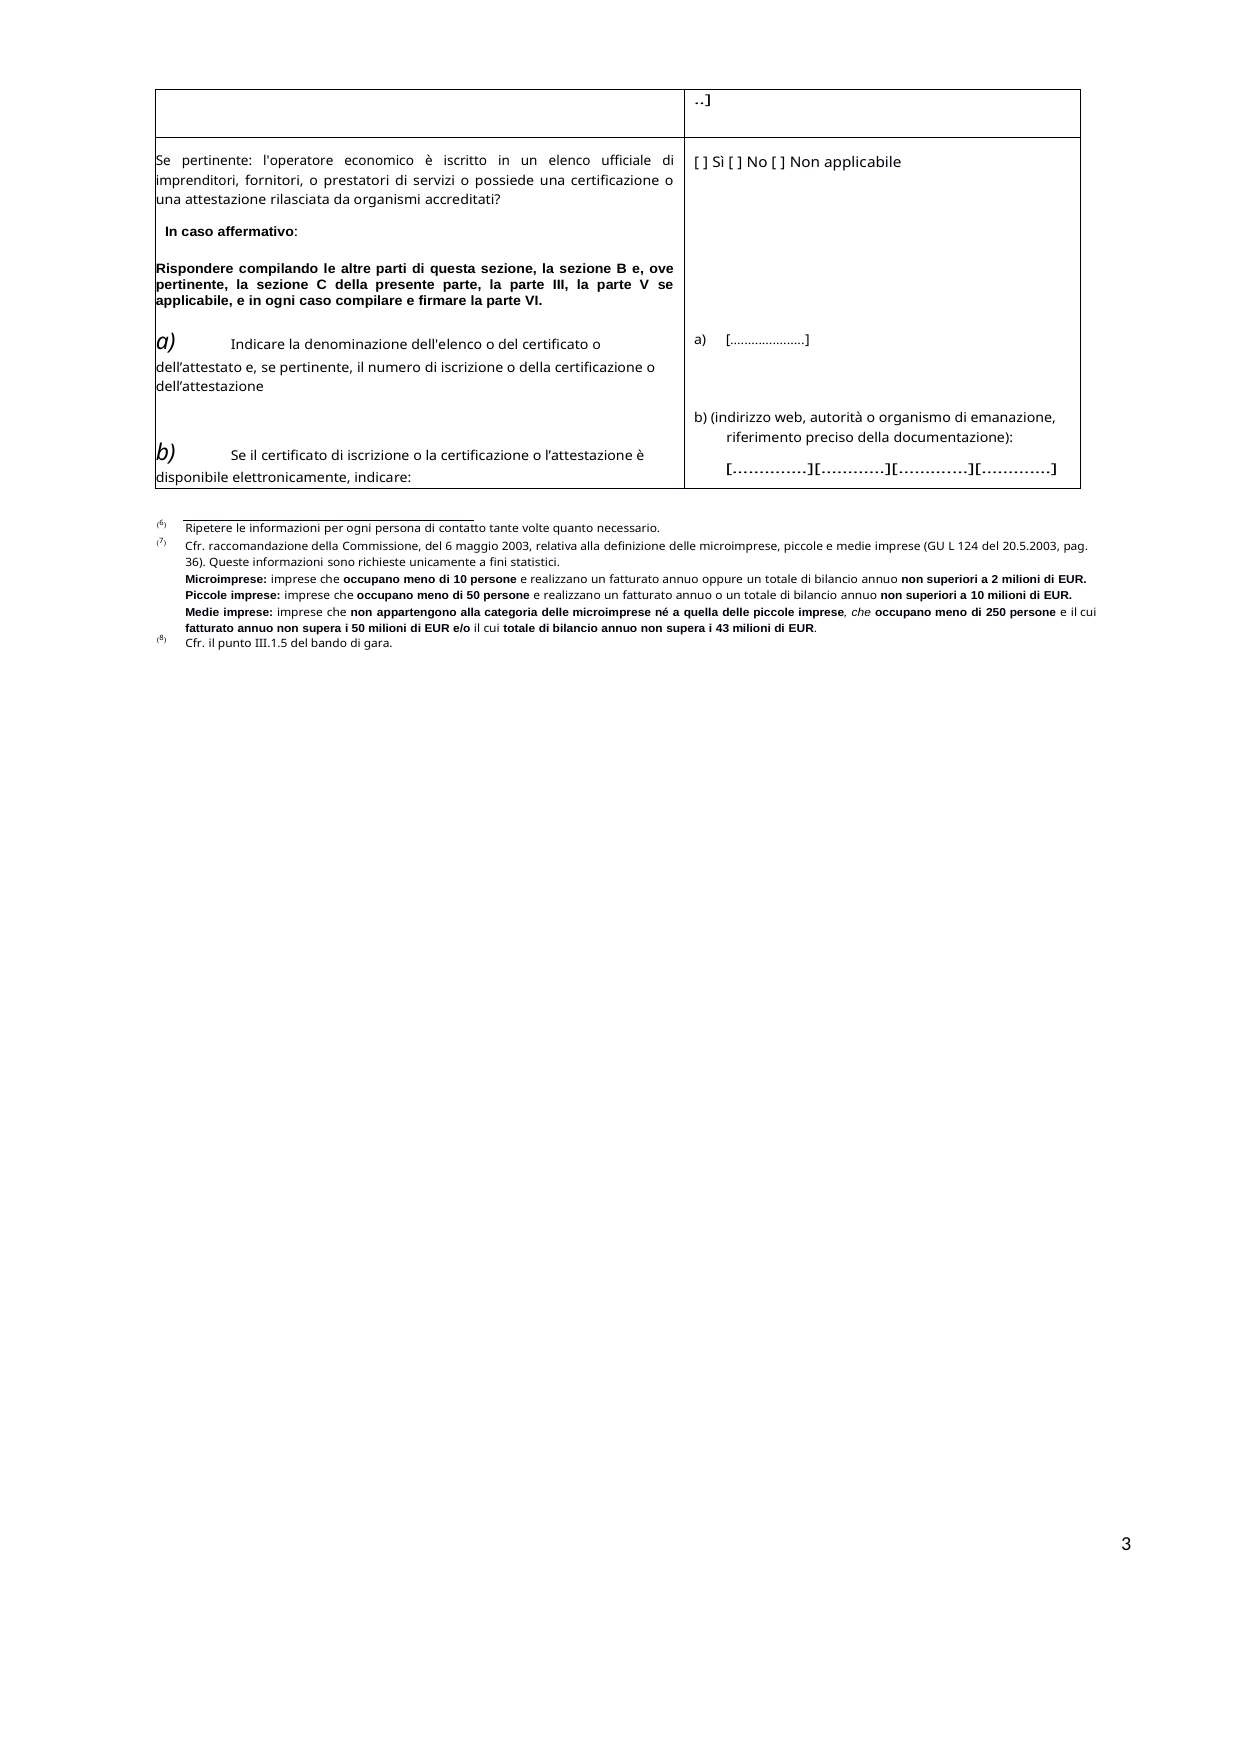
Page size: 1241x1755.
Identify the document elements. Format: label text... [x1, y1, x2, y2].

table_cell [ ] Sì [ ] No [ ] Non applicabile a) [ ] b) (indirizzo web, autorità o organismo di emanazione, riferimento preciso della documentazione): [………..…][…………][……….…][……….…] [685, 138, 1080, 487]
table_cell Se pertinente: l'operatore economico è iscritto in un elenco ufficiale di imprenditori, fornitori, o prestatori di servizi o possiede una certificazione o una attestazione rilasciata da organismi accreditati? In caso affermativo: Rispondere compilando le altre parti di questa sezione, la sezione B e, ove pertinente, la sezione C della presente parte, la parte III, la parte V se applicabile, e in ogni caso compilare e firmare la parte VI. Indicare la denominazione dell'elenco o del certificato o dell’attestato e, se pertinente, il numero di iscrizione o della certificazione o dell’attestazione Se il certificato di iscrizione o la certificazione o l’attestazione è disponibile elettronicamente, indicare: [156, 138, 684, 487]
text (7) Cfr. raccomandazione della Commissione, del 6 maggio 2003, relativa alla definizione delle microimprese, piccole e medie imprese (GU L 124 del 20.5.2003, pag. 36). Queste informazioni sono richieste unicamente a fini statistici. [156, 535, 1108, 570]
table_cell [156, 90, 684, 137]
text Microimprese: imprese che occupano meno di 10 persone e realizzano un fatturato annuo oppure un totale di bilancio annuo non superiori a 2 milioni di EUR. Piccole imprese: imprese che occupano meno di 50 persone e realizzano un fatturato annuo o un totale di bilancio annuo non superiori a 10 milioni di EUR. Medie imprese: imprese che non appartengono alla categoria delle microimprese né a quella delle piccole imprese, che occupano meno di 250 persone e il cui fatturato annuo non supera i 50 milioni di EUR e/o il cui totale di bilancio annuo non supera i 43 milioni di EUR. [185, 571, 1108, 636]
text (6) Ripetere le informazioni per ogni persona di contatto tante volte quanto necessario. [157, 511, 1197, 535]
table_cell ..] [685, 90, 1080, 137]
text (8) Cfr. il punto III.1.5 del bando di gara. [157, 637, 1197, 649]
